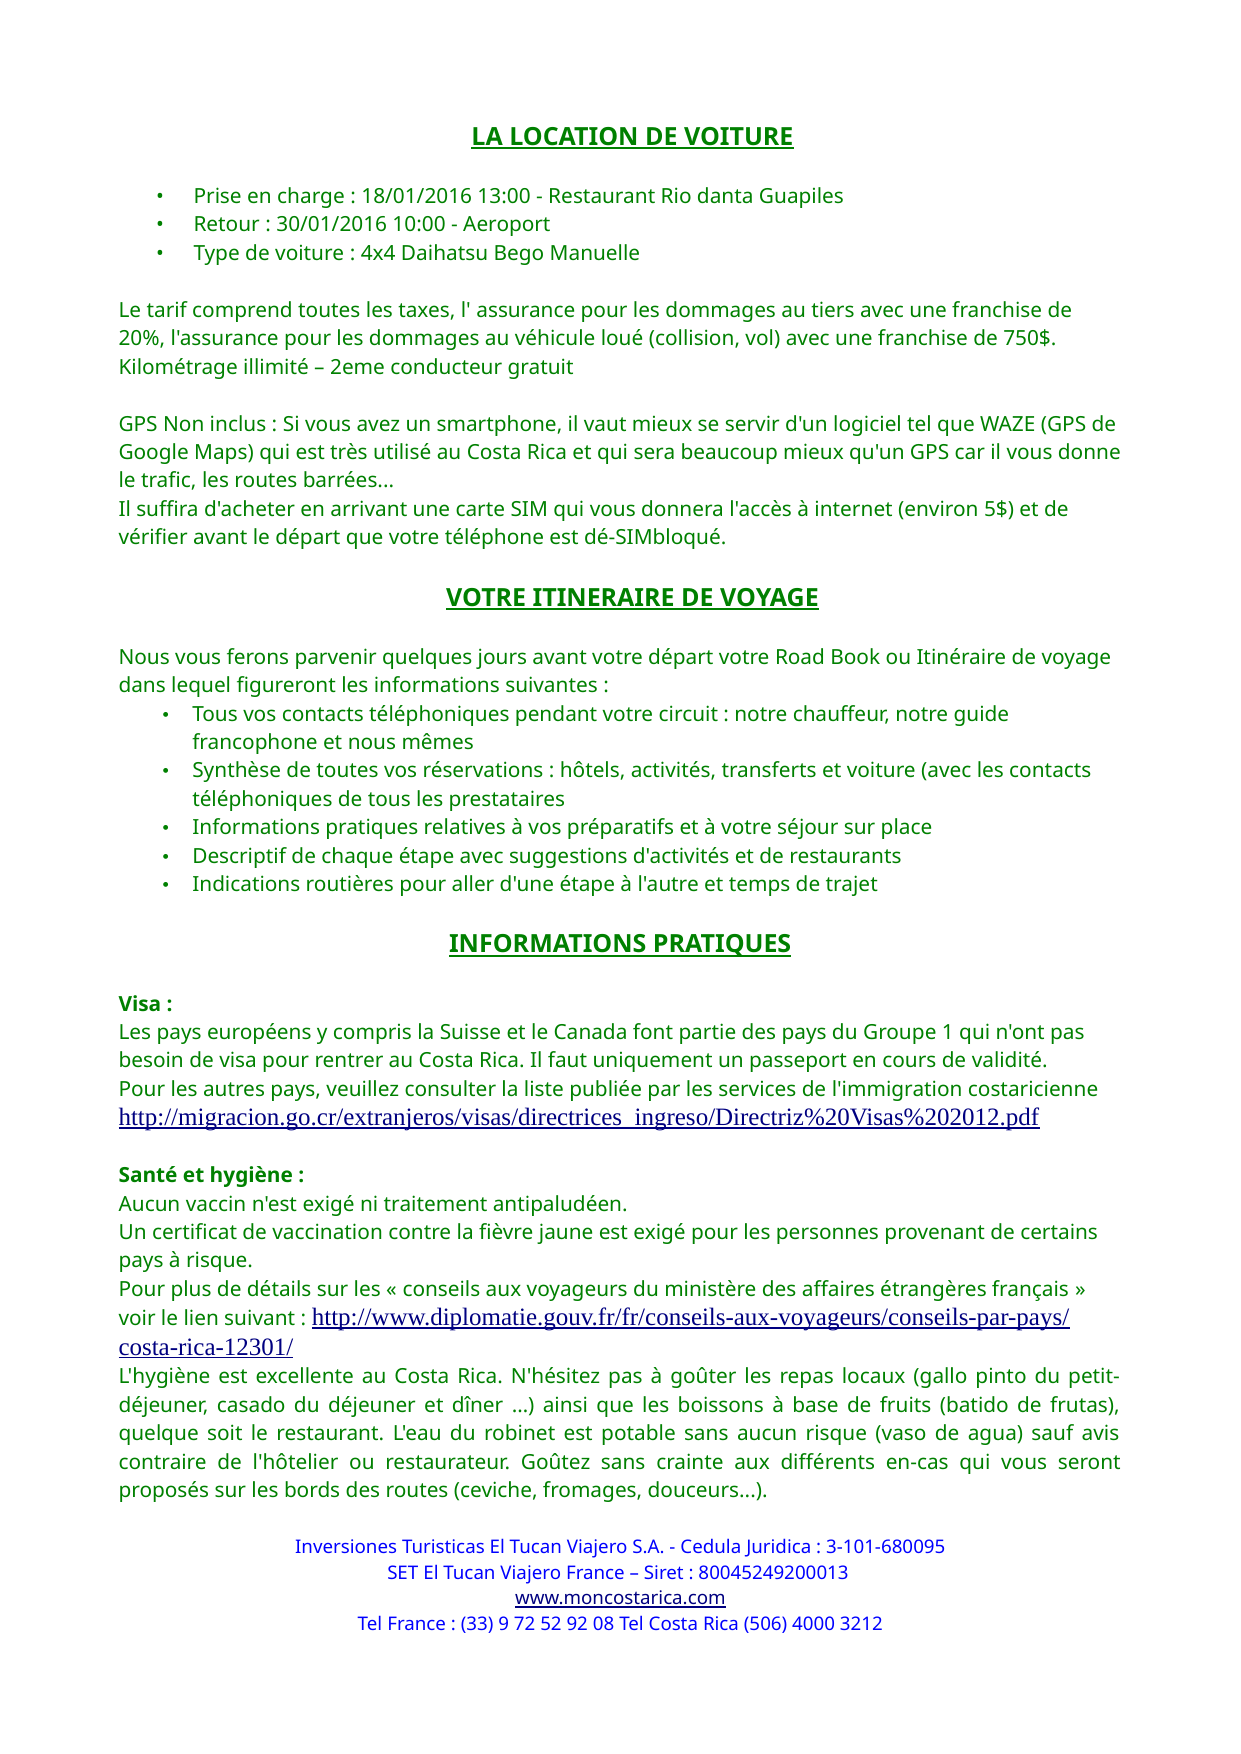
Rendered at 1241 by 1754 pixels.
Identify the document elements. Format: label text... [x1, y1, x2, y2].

list Synthèse de toutes vos réservations : hôtels, activités, transferts et voiture (avec les contacts téléphoniques de tous les prestataires [162, 756, 1122, 812]
text http://migracion.go.cr/extranjeros/visas/directrices_ingreso/Directriz%20Visas%202012.pdf [118, 1102, 1122, 1132]
text GPS Non inclus : Si vous avez un smartphone, il vaut mieux se servir d'un logiciel tel que WAZE (GPS de Google Maps) qui est très utilisé au Costa Rica et qui sera beaucoup mieux qu'un GPS car il vous donne le trafic, les routes barrées... Il suffira d'acheter en arrivant une carte SIM qui vous donnera l'accès à internet (environ 5$) et de vérifier avant le départ que votre téléphone est dé-SIMbloqué. [118, 409, 1122, 551]
text LA LOCATION DE VOITURE [118, 118, 1146, 152]
list Prise en charge : 18/01/2016 13:00 - Restaurant Rio danta Guapiles [156, 181, 1122, 209]
text Un certificat de vaccination contre la fièvre jaune est exigé pour les personnes provenant de certains pays à risque. [118, 1217, 1122, 1274]
list Indications routières pour aller d'une étape à l'autre et temps de trajet [162, 869, 1122, 898]
list Descriptif de chaque étape avec suggestions d'activités et de restaurants [162, 841, 1122, 869]
text Visa : [118, 989, 1122, 1017]
text Nous vous ferons parvenir quelques jours avant votre départ votre Road Book ou Itinéraire de voyage dans lequel figureront les informations suivantes : [118, 642, 1146, 699]
text Le tarif comprend toutes les taxes, l' assurance pour les dommages au tiers avec une franchise de 20%, l'assurance pour les dommages au véhicule loué (collision, vol) avec une franchise de 750$. [118, 295, 1122, 352]
text INFORMATIONS PRATIQUES [118, 926, 1122, 960]
list Tous vos contacts téléphoniques pendant votre circuit : notre chauffeur, notre guide francophone et nous mêmes [162, 699, 1122, 756]
text Pour les autres pays, veuillez consulter la liste publiée par les services de l'immigration costaricienne [118, 1074, 1122, 1102]
list Retour : 30/01/2016 10:00 - Aeroport [156, 209, 1122, 238]
text Les pays européens y compris la Suisse et le Canada font partie des pays du Groupe 1 qui n'ont pas besoin de visa pour rentrer au Costa Rica. Il faut uniquement un passeport en cours de validité. [118, 1017, 1122, 1074]
text VOTRE ITINERAIRE DE VOYAGE [118, 579, 1146, 613]
list Type de voiture : 4x4 Daihatsu Bego Manuelle [156, 238, 1122, 266]
text Santé et hygiène : Aucun vaccin n'est exigé ni traitement antipaludéen. [118, 1160, 1122, 1217]
text Pour plus de détails sur les « conseils aux voyageurs du ministère des affaires étrangères français » voir le lien suivant : http://www.diplomatie.gouv.fr/fr/conseils-aux-voyageurs/conseils-par-pays/costa-rica-12301/ [118, 1274, 1122, 1361]
list Informations pratiques relatives à vos préparatifs et à votre séjour sur place [162, 812, 1122, 841]
text Kilométrage illimité – 2eme conducteur gratuit [118, 352, 1122, 380]
text L'hygiène est excellente au Costa Rica. N'hésitez pas à goûter les repas locaux (gallo pinto du petit-déjeuner, casado du déjeuner et dîner …) ainsi que les boissons à base de fruits (batido de frutas), quelque soit le restaurant. L'eau du robinet est potable sans aucun risque (vaso de agua) sauf avis contraire de l'hôtelier ou restaurateur. Goûtez sans crainte aux différents en-cas qui vous seront proposés sur les bords des routes (ceviche, fromages, douceurs...). [118, 1361, 1122, 1504]
